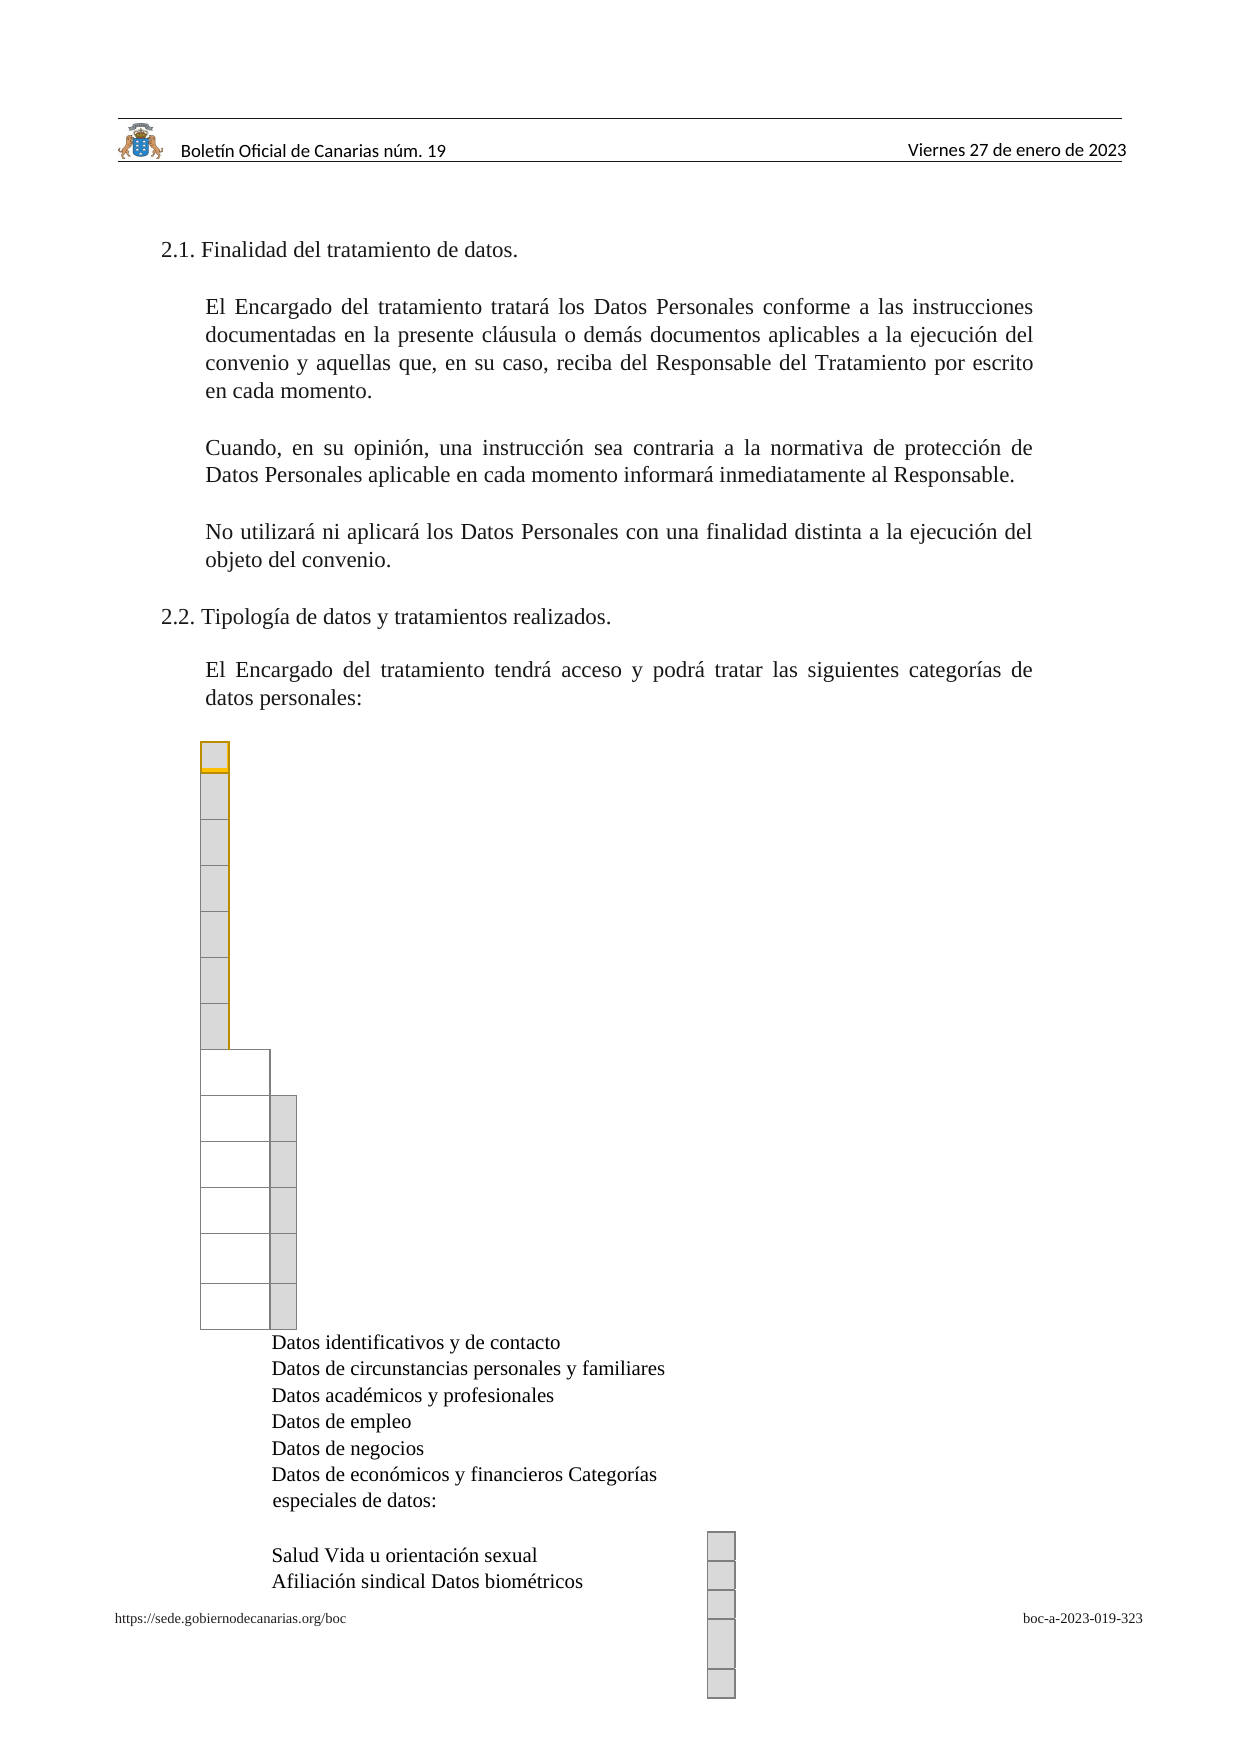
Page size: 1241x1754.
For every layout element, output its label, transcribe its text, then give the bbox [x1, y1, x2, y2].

text Cuando, en su opinión, una instrucción sea contraria a la normativa de protección de Datos Personales aplicable en cada momento informará inmediatamente al Responsable. [205, 433, 1035, 488]
table_cell [201, 820, 228, 865]
table_cell [201, 1284, 269, 1329]
table_cell [201, 1050, 269, 1095]
table_cell [201, 1188, 269, 1233]
text [735, 1569, 1035, 1593]
table_header [202, 743, 228, 772]
list Finalidad del tratamiento de datos. [161, 236, 1035, 263]
text Datos identificativos y de contacto [271, 1330, 1035, 1354]
text No utilizará ni aplicará los Datos Personales con una finalidad distinta a la ejecución del objeto del convenio. [205, 518, 1035, 572]
text Datos de circunstancias personales y familiares [271, 1356, 1035, 1380]
table_cell [201, 1004, 228, 1049]
table_cell [271, 1096, 296, 1141]
table_cell [201, 866, 228, 911]
table_cell [201, 774, 228, 819]
table_cell [201, 1234, 269, 1283]
text Datos de negocios [271, 1435, 1035, 1459]
table_cell [271, 1049, 297, 1095]
text Afiliación sindical Datos biométricos [271, 1569, 707, 1593]
text El Encargado del tratamiento tendrá acceso y podrá tratar las siguientes categorías de datos personales: [205, 656, 1035, 711]
table_cell [201, 1096, 269, 1141]
table_cell [271, 1284, 296, 1329]
text Salud Vida u orientación sexual [271, 1543, 707, 1567]
table_cell [201, 912, 228, 957]
text El Encargado del tratamiento tratará los Datos Personales conforme a las instrucciones documentadas en la presente cláusula o demás documentos aplicables a la ejecución del convenio y aquellas que, en su caso, reciba del Responsable del Tratamiento por escrito en cada momento. [205, 293, 1035, 403]
list Tipología de datos y tratamientos realizados. [161, 603, 1035, 629]
table_cell [201, 958, 228, 1003]
text Datos de empleo [271, 1409, 1035, 1433]
text Datos académicos y profesionales [271, 1383, 1035, 1407]
table_cell [201, 1142, 269, 1187]
text [735, 1543, 1035, 1567]
text Datos de económicos y financieros Categorías especiales de datos: [271, 1462, 661, 1512]
table_cell [271, 1234, 296, 1283]
table_cell [271, 1188, 296, 1233]
table_header [230, 741, 297, 1049]
table_cell [271, 1142, 296, 1187]
